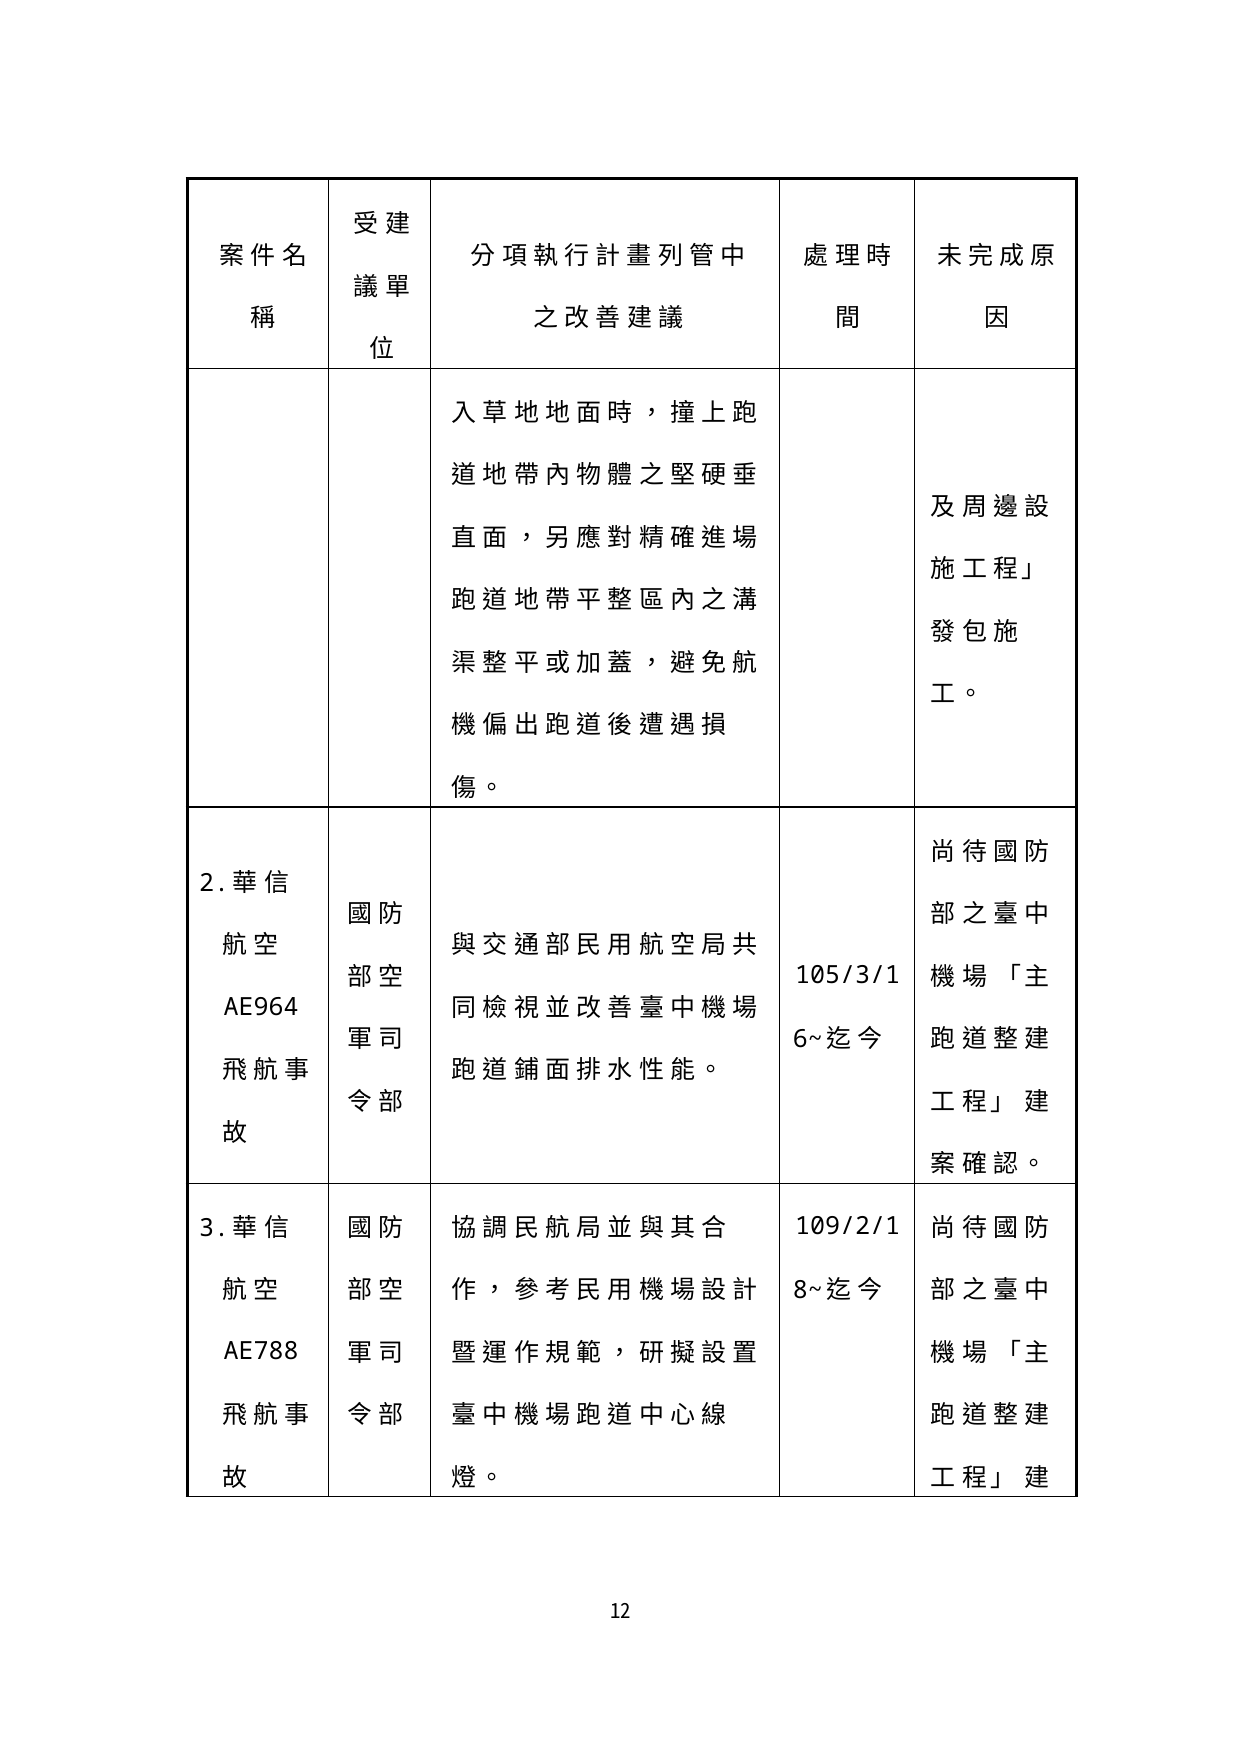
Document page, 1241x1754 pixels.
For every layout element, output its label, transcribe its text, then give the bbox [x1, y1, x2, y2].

table_header 分項執行計畫列管中 之改善建議 [431, 180, 779, 368]
table_cell 109/2/18~迄今 [780, 1184, 914, 1496]
table_header 受建議單位 [329, 180, 430, 368]
table_cell 入草地地面時，撞上跑道地帶內物體之堅硬垂直面，另應對精確進場跑道地帶平整區內之溝渠整平或加蓋，避免航機偏出跑道後遭遇損傷。 [431, 369, 779, 806]
table_cell [189, 369, 328, 806]
table_cell 協調民航局並與其合作，參考民用機場設計暨運作規範，研擬設置臺中機場跑道中心線燈。 [431, 1184, 779, 1496]
table_cell 及周邊設施工程」發包施工。 [915, 369, 1075, 806]
table_cell [329, 369, 430, 806]
table_cell 國防部空軍司令部 [329, 1184, 430, 1496]
table_header 案件名稱 [189, 180, 328, 368]
table_header 未完成原因 [915, 180, 1075, 368]
table_header 處理時間 [780, 180, 914, 368]
table_cell [780, 369, 914, 806]
table_cell 尚待國防部之臺中機場「主跑道整建工程」建 [915, 1184, 1075, 1496]
table_cell 尚待國防部之臺中機場「主跑道整建工程」建案確認。 [915, 808, 1075, 1182]
table_cell 3.華信航空AE788飛航事故 [189, 1184, 328, 1496]
table_cell 105/3/16~迄今 [780, 808, 914, 1182]
table_cell 國防部空軍司令部 [329, 808, 430, 1182]
table_cell 與交通部民用航空局共同檢視並改善臺中機場跑道鋪面排水性能。 [431, 808, 779, 1182]
table_cell 2.華信航空AE964飛航事故 [189, 808, 328, 1182]
